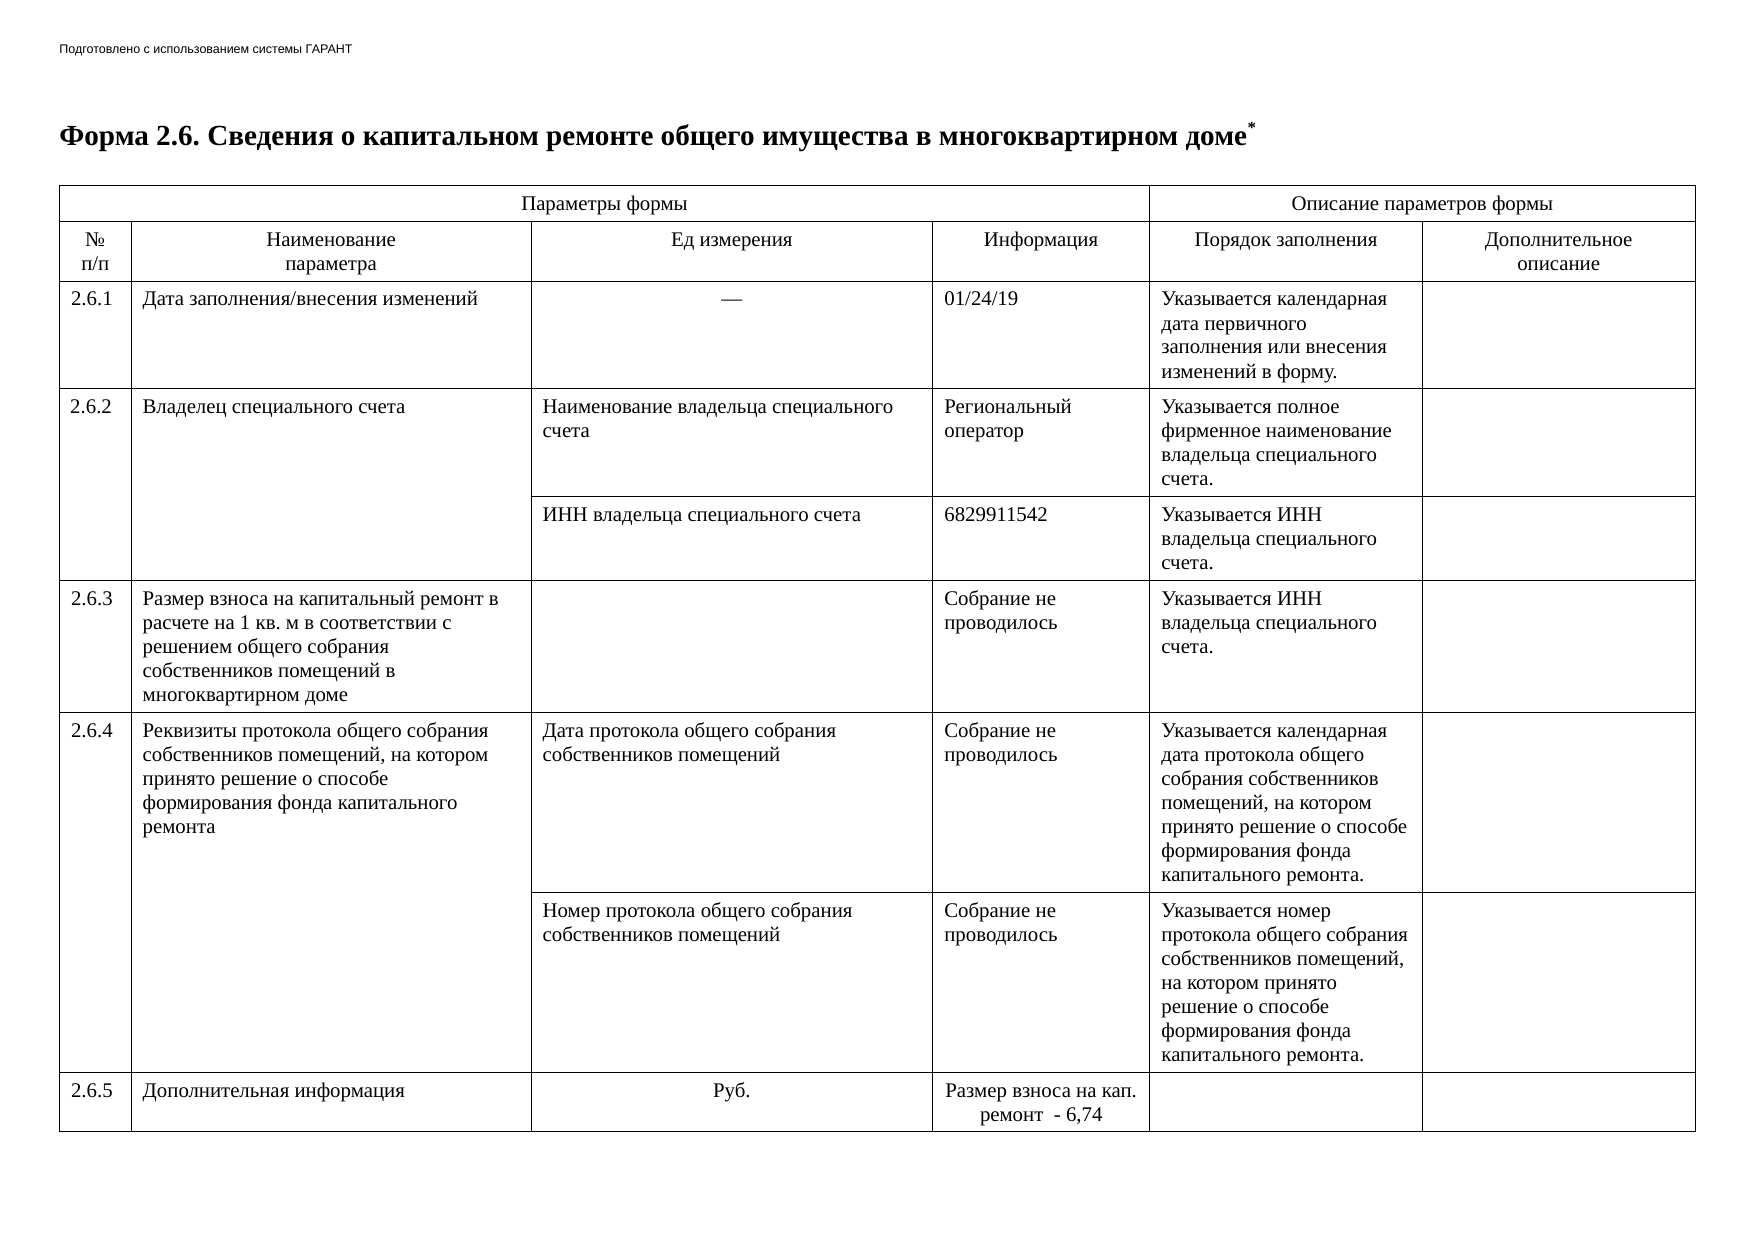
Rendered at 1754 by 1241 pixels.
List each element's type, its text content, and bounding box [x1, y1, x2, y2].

table_cell Размер взноса на капитальный ремонт в расчете на 1 кв. м в соответствии с решением общего собрания собственников помещений в многоквартирном доме [132, 581, 531, 712]
table_cell Порядок заполнения [1150, 222, 1422, 281]
table_cell Указывается календарная дата первичного заполнения или внесения изменений в форму. [1150, 282, 1422, 388]
table_cell Дата протокола общего собрания собственников помещений [532, 713, 932, 892]
table_cell [1423, 893, 1695, 1072]
table_cell [532, 581, 932, 712]
table_cell 2.6.2 [60, 389, 131, 580]
table_cell [1150, 1073, 1422, 1131]
table_cell [1423, 581, 1695, 712]
table_cell Владелец специального счета [132, 389, 531, 580]
table_cell [1423, 389, 1695, 496]
table_cell Указывается номер протокола общего собрания собственников помещений, на котором принято решение о способе формирования фонда капитального ремонта. [1150, 893, 1422, 1072]
table_cell 2.6.5 [60, 1073, 131, 1131]
table_cell [1423, 497, 1695, 580]
table_cell 2.6.3 [60, 581, 131, 712]
table_cell 2.6.4 [60, 713, 131, 1072]
table_cell Дата заполнения/внесения изменений [132, 282, 531, 388]
table_cell Ед измерения [532, 222, 932, 281]
table_cell Наименование владельца специального счета [532, 389, 932, 496]
table_cell 24.01.19 [933, 282, 1149, 388]
table_cell 2.6.1 [60, 282, 131, 388]
table_cell [1423, 1073, 1695, 1131]
table_cell Информация [933, 222, 1149, 281]
table_cell [1423, 282, 1695, 388]
table_cell Размер взноса на кап. ремонт - 6,74 [933, 1073, 1149, 1131]
table_cell Региональный оператор [933, 389, 1149, 496]
table_cell Собрание не проводилось [933, 581, 1149, 712]
table_header Описание параметров формы [1150, 186, 1695, 221]
table_cell [1423, 713, 1695, 892]
table_header Параметры формы [60, 186, 1149, 221]
table_cell № п/п [60, 222, 131, 281]
table_cell 6829911542 [933, 497, 1149, 580]
text Форма 2.6. Сведения о капитальном ремонте общего имущества в многоквартирном доме [59, 118, 1695, 152]
table_cell Указывается ИНН владельца специального счета. [1150, 581, 1422, 712]
table_cell Указывается календарная дата протокола общего собрания собственников помещений, на котором принято решение о способе формирования фонда капитального ремонта. [1150, 713, 1422, 892]
table_cell Указывается полное фирменное наименование владельца специального счета. [1150, 389, 1422, 496]
table_cell Собрание не проводилось [933, 893, 1149, 1072]
table_cell Руб. [532, 1073, 932, 1131]
table_cell Реквизиты протокола общего собрания собственников помещений, на котором принято решение о способе формирования фонда капитального ремонта [132, 713, 531, 1072]
table_cell Дополнительная информация [132, 1073, 531, 1131]
table_cell Дополнительное описание [1423, 222, 1695, 281]
table_cell — [532, 282, 932, 388]
table_cell Номер протокола общего собрания собственников помещений [532, 893, 932, 1072]
table_cell ИНН владельца специального счета [532, 497, 932, 580]
table_cell Наименование параметра [132, 222, 531, 281]
table_cell Собрание не проводилось [933, 713, 1149, 892]
table_cell Указывается ИНН владельца специального счета. [1150, 497, 1422, 580]
